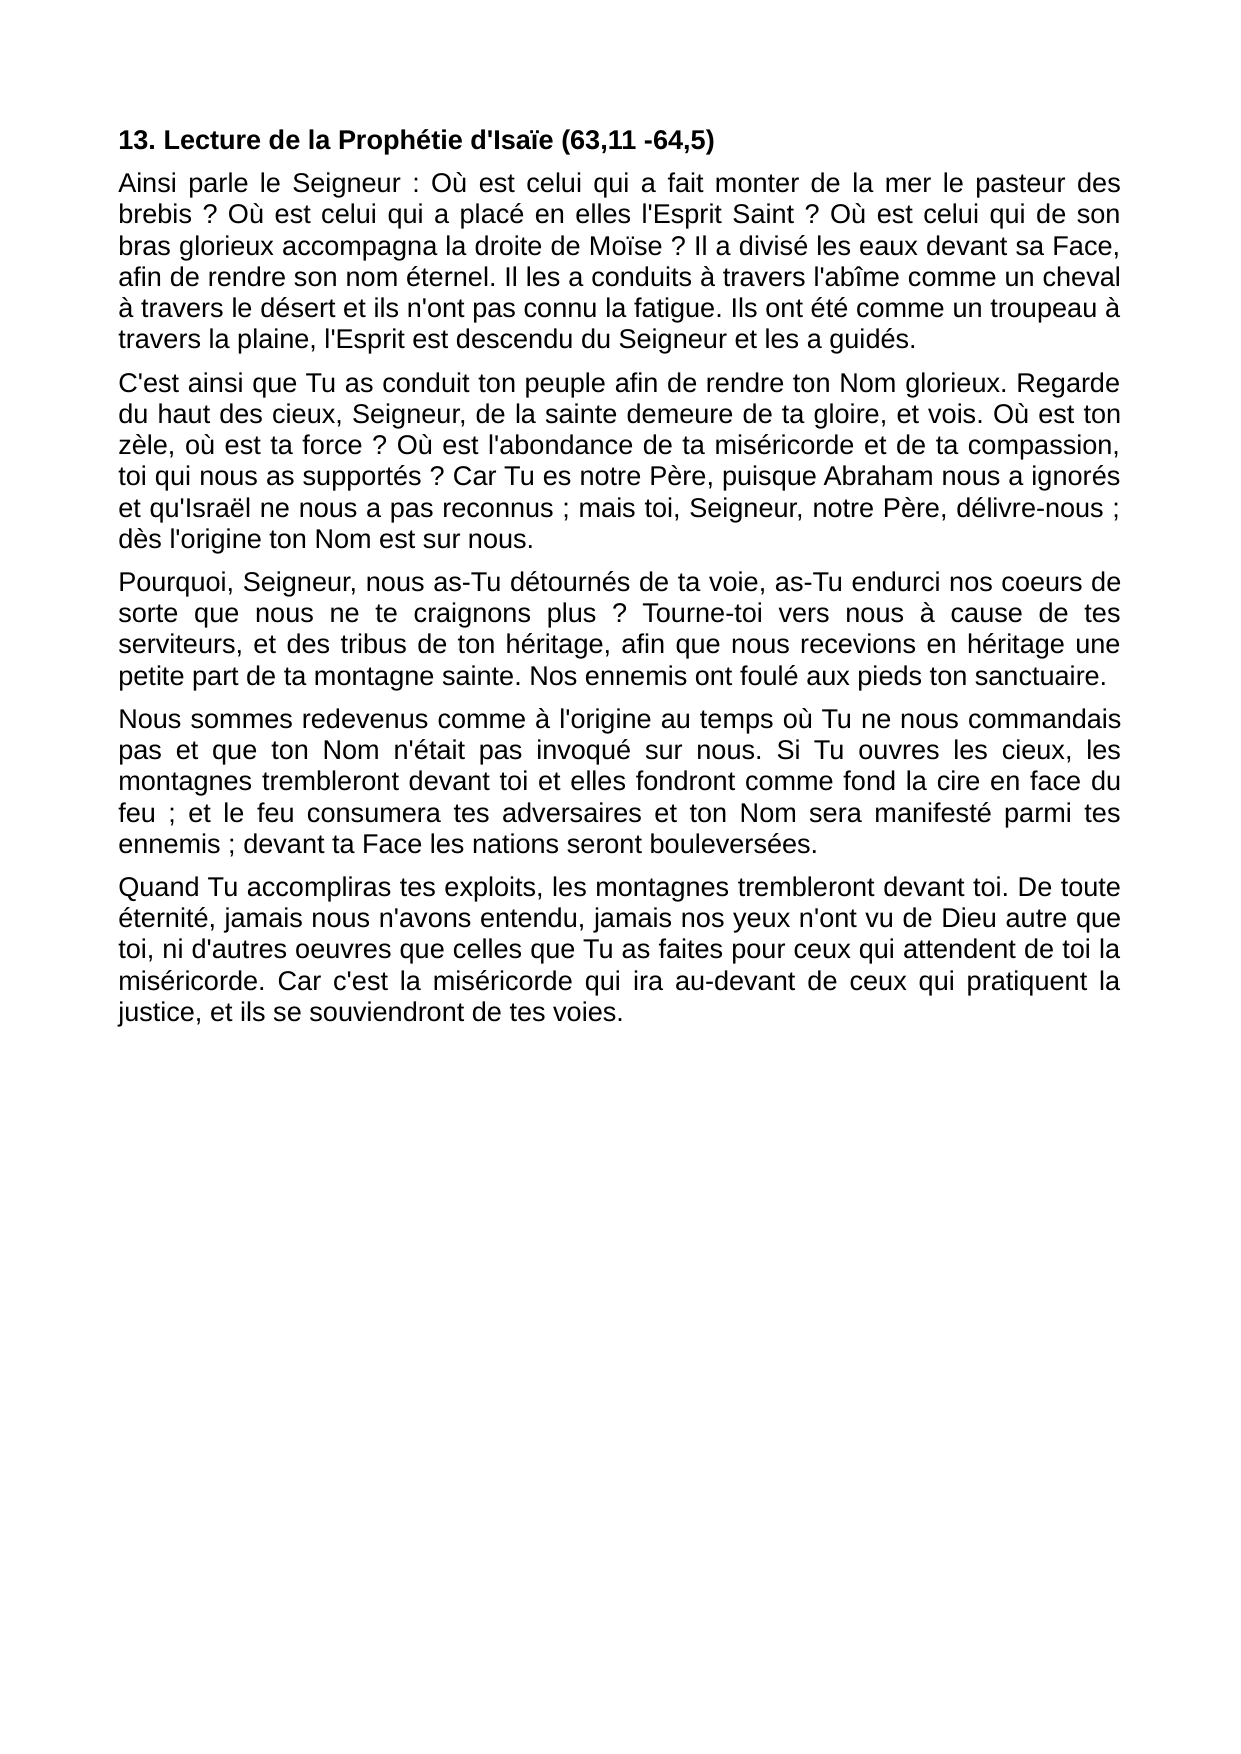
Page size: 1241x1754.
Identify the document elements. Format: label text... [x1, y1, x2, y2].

text Nous sommes redevenus comme à l'origine au temps où Tu ne nous commandais pas et que ton Nom n'était pas invoqué sur nous. Si Tu ouvres les cieux, les montagnes trembleront devant toi et elles fondront comme fond la cire en face du feu ; et le feu consumera tes adversaires et ton Nom sera manifesté parmi tes ennemis ; devant ta Face les nations seront bouleversées. [118, 703, 1122, 859]
text Pourquoi, Seigneur, nous as-Tu détournés de ta voie, as-Tu endurci nos coeurs de sorte que nous ne te craignons plus ? Tourne-toi vers nous à cause de tes serviteurs, et des tribus de ton héritage, afin que nous recevions en héritage une petite part de ta montagne sainte. Nos ennemis ont foulé aux pieds ton sanctuaire. [118, 566, 1122, 691]
text 13. Lecture de la Prophétie d'Isaïe (63,11 -64,5) [118, 124, 1122, 155]
text Ainsi parle le Seigneur : Où est celui qui a fait monter de la mer le pasteur des brebis ? Où est celui qui a placé en elles l'Esprit Saint ? Où est celui qui de son bras glorieux accompagna la droite de Moïse ? Il a divisé les eaux devant sa Face, afin de rendre son nom éternel. Il les a conduits à travers l'abîme comme un cheval à travers le désert et ils n'ont pas connu la fatigue. Ils ont été comme un troupeau à travers la plaine, l'Esprit est descendu du Seigneur et les a guidés. [118, 167, 1122, 355]
text C'est ainsi que Tu as conduit ton peuple afin de rendre ton Nom glorieux. Regarde du haut des cieux, Seigneur, de la sainte demeure de ta gloire, et vois. Où est ton zèle, où est ta force ? Où est l'abondance de ta miséricorde et de ta compassion, toi qui nous as supportés ? Car Tu es notre Père, puisque Abraham nous a ignorés et qu'Israël ne nous a pas reconnus ; mais toi, Seigneur, notre Père, délivre-nous ; dès l'origine ton Nom est sur nous. [118, 367, 1122, 554]
text Quand Tu accompliras tes exploits, les montagnes trembleront devant toi. De toute éternité, jamais nous n'avons entendu, jamais nos yeux n'ont vu de Dieu autre que toi, ni d'autres oeuvres que celles que Tu as faites pour ceux qui attendent de toi la miséricorde. Car c'est la miséricorde qui ira au-devant de ceux qui pratiquent la justice, et ils se souviendront de tes voies. [118, 871, 1122, 1027]
